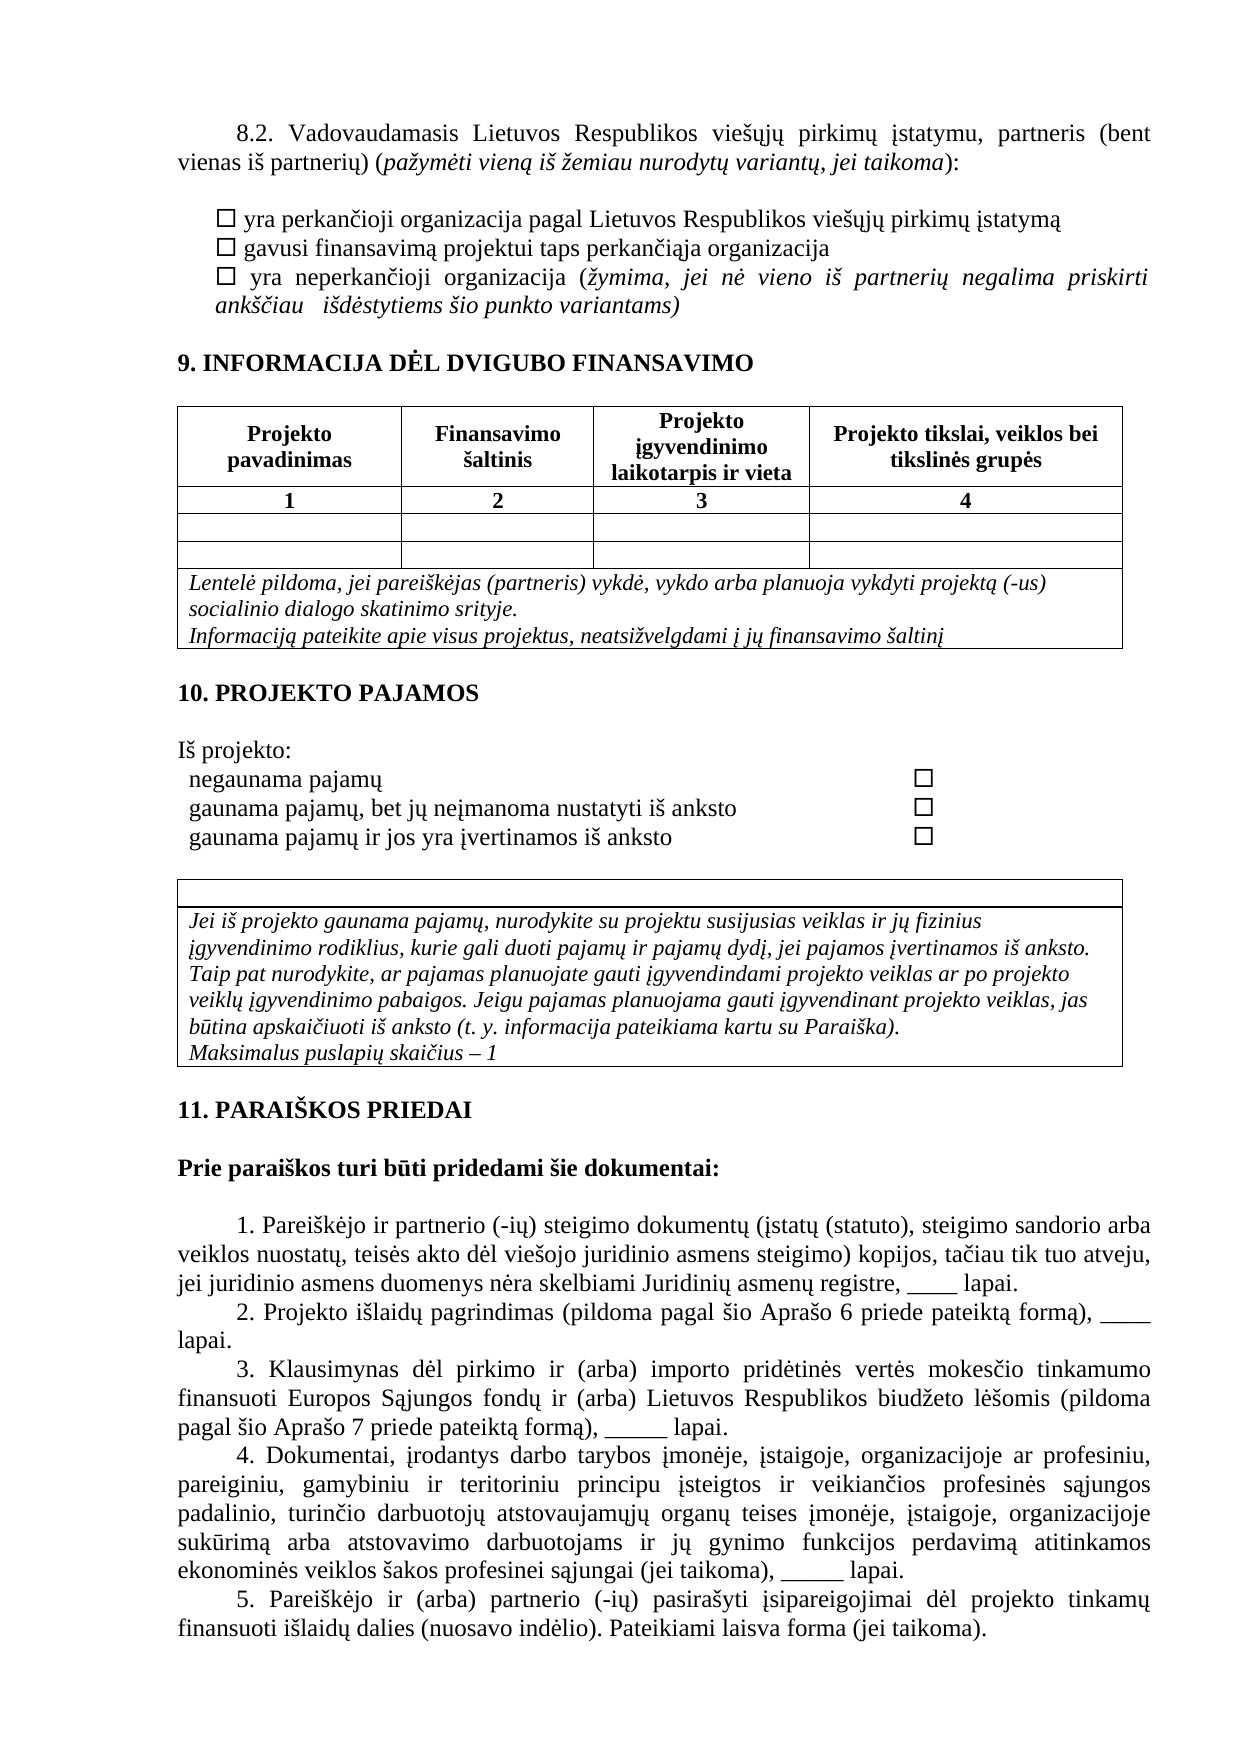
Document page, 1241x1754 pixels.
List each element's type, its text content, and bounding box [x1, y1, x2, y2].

table_cell Jei iš projekto gaunama pajamų, nurodykite su projektu susijusias veiklas ir jų fizinius įgyvendinimo rodiklius, kurie gali duoti pajamų ir pajamų dydį, jei pajamos įvertinamos iš anksto. Taip pat nurodykite, ar pajamas planuojate gauti įgyvendindami projekto veiklas ar po projekto veiklų įgyvendinimo pabaigos. Jeigu pajamas planuojama gauti įgyvendinant projekto veiklas, jas būtina apskaičiuoti iš anksto (t. y. informacija pateikiama kartu su Paraiška). Maksimalus puslapių skaičius – 1 [178, 908, 1122, 1066]
table_cell [594, 542, 809, 568]
table_cell [810, 514, 1122, 541]
table_header [] [901, 764, 1122, 793]
text [] yra neperkančioji organizacija (žymima, jei nė vieno iš partnerių negalima priskirti ankščiau išdėstytiems šio punkto variantams) [215, 262, 1152, 319]
text [] gavusi finansavimą projektui taps perkančiąja organizacija [177, 233, 1152, 262]
table_cell [402, 542, 593, 568]
text 3. Klausimynas dėl pirkimo ir (arba) importo pridėtinės vertės mokesčio tinkamumo finansuoti Europos Sąjungos fondų ir (arba) Lietuvos Respublikos biudžeto lėšomis (pildoma pagal šio Aprašo 7 priede pateiktą formą), _____ lapai. [177, 1354, 1152, 1440]
table_cell 2 [402, 487, 593, 513]
text 2. Projekto išlaidų pagrindimas (pildoma pagal šio Aprašo 6 priede pateiktą formą), ____ lapai. [177, 1297, 1152, 1354]
table_cell [178, 514, 401, 541]
text 10. PROJEKTO PAJAMOS [177, 678, 1152, 707]
table_cell [] [901, 793, 1122, 822]
table_header Finansavimo šaltinis [402, 407, 593, 486]
table_cell 4 [810, 487, 1122, 513]
text 9. INFORMACIJA DĖL DVIGUBO FINANSAVIMO [177, 348, 1152, 377]
table_cell [751, 822, 901, 850]
table_header [178, 880, 1122, 906]
table_header Projekto tikslai, veiklos bei tikslinės grupės [810, 407, 1122, 486]
table_cell [] [901, 822, 1122, 850]
table_header Projekto įgyvendinimo laikotarpis ir vieta [594, 407, 809, 486]
table_cell [178, 542, 401, 568]
text Prie paraiškos turi būti pridedami šie dokumentai: [177, 1153, 1152, 1182]
table_cell gaunama pajamų ir jos yra įvertinamos iš anksto [177, 822, 751, 850]
table_cell gaunama pajamų, bet jų neįmanoma nustatyti iš anksto [177, 793, 751, 822]
table_header [751, 764, 901, 793]
text 11. PARAIŠKOS PRIEDAI [177, 1095, 1152, 1124]
table_cell [810, 542, 1122, 568]
table_header Projekto pavadinimas [178, 407, 401, 486]
text 5. Pareiškėjo ir (arba) partnerio (-ių) pasirašyti įsipareigojimai dėl projekto tinkamų finansuoti išlaidų dalies (nuosavo indėlio). Pateikiami laisva forma (jei taikoma). [177, 1584, 1152, 1642]
table_cell [402, 514, 593, 541]
table_cell Lentelė pildoma, jei pareiškėjas (partneris) vykdė, vykdo arba planuoja vykdyti projektą (-us) socialinio dialogo skatinimo srityje. Informaciją pateikite apie visus projektus, neatsižvelgdami į jų finansavimo šaltinį [178, 569, 1122, 648]
text 4. Dokumentai, įrodantys darbo tarybos įmonėje, įstaigoje, organizacijoje ar profesiniu, pareiginiu, gamybiniu ir teritoriniu principu įsteigtos ir veikiančios profesinės sąjungos padalinio, turinčio darbuotojų atstovaujamųjų organų teises įmonėje, įstaigoje, organizacijoje sukūrimą arba atstovavimo darbuotojams ir jų gynimo funkcijos perdavimą atitinkamos ekonominės veiklos šakos profesinei sąjungai (jei taikoma), _____ lapai. [177, 1440, 1152, 1584]
text 8.2. Vadovaudamasis Lietuvos Respublikos viešųjų pirkimų įstatymu, partneris (bent vienas iš partnerių) (pažymėti vieną iš žemiau nurodytų variantų, jei taikoma): [177, 118, 1152, 176]
table_cell [594, 514, 809, 541]
text 1. Pareiškėjo ir partnerio (-ių) steigimo dokumentų (įstatų (statuto), steigimo sandorio arba veiklos nuostatų, teisės akto dėl viešojo juridinio asmens steigimo) kopijos, tačiau tik tuo atveju, jei juridinio asmens duomenys nėra skelbiami Juridinių asmenų registre, ____ lapai. [177, 1210, 1152, 1297]
table_cell 3 [594, 487, 809, 513]
text Iš projekto: [177, 735, 1152, 764]
text [] yra perkančioji organizacija pagal Lietuvos Respublikos viešųjų pirkimų įstatymą [177, 204, 1152, 233]
table_cell 1 [178, 487, 401, 513]
table_cell [751, 793, 901, 822]
table_header negaunama pajamų [177, 764, 751, 793]
